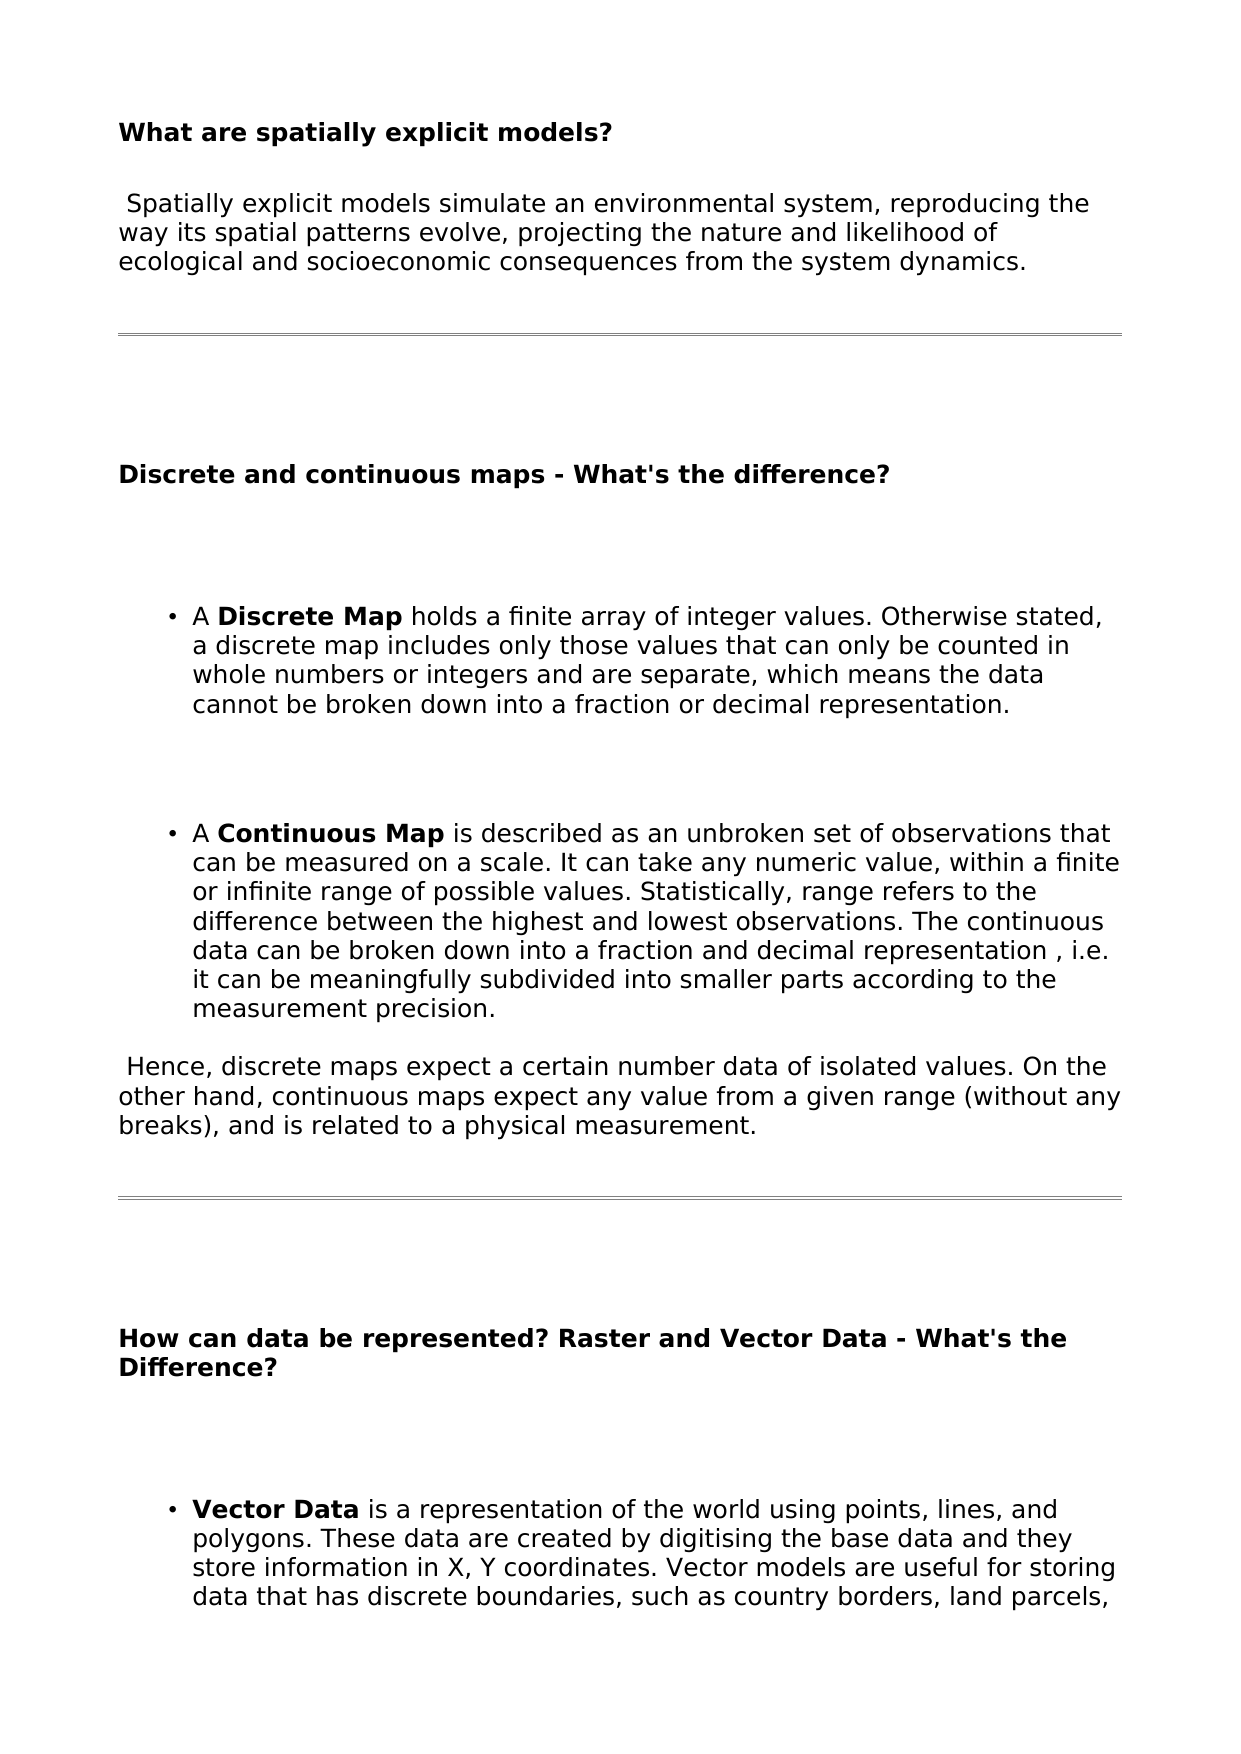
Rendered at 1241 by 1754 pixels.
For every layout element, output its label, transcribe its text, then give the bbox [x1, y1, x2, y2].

subtitle How can data be represented? Raster and Vector Data - What's the Difference? [118, 1324, 1122, 1382]
text Hence, discrete maps expect a certain number data of isolated values. On the other hand, continuous maps expect any value from a given range (without any breaks), and is related to a physical measurement. [118, 1023, 1122, 1169]
text Spatially explicit models simulate an environmental system, reproducing the way its spatial patterns evolve, projecting the nature and likelihood of ecological and socioeconomic consequences from the system dynamics. [118, 160, 1122, 306]
subtitle What are spatially explicit models? [118, 118, 1122, 147]
list Vector Data is a representation of the world using points, lines, and polygons. These data are created by digitising the base data and they store information in X, Y coordinates. Vector models are useful for storing data that has discrete boundaries, such as country borders, land parcels, [177, 1495, 1122, 1612]
subtitle Discrete and continuous maps - What's the difference? [118, 460, 1122, 489]
list A Discrete Map holds a finite array of integer values. Otherwise stated, a discrete map includes only those values that can only be counted in whole numbers or integers and are separate, which means the data cannot be broken down into a fraction or decimal representation. [177, 602, 1122, 719]
list A Continuous Map is described as an unbroken set of observations that can be measured on a scale. It can take any numeric value, within a finite or infinite range of possible values. Statistically, range refers to the difference between the highest and lowest observations. The continuous data can be broken down into a fraction and decimal representation , i.e. it can be meaningfully subdivided into smaller parts according to the measurement precision. [177, 819, 1122, 1023]
